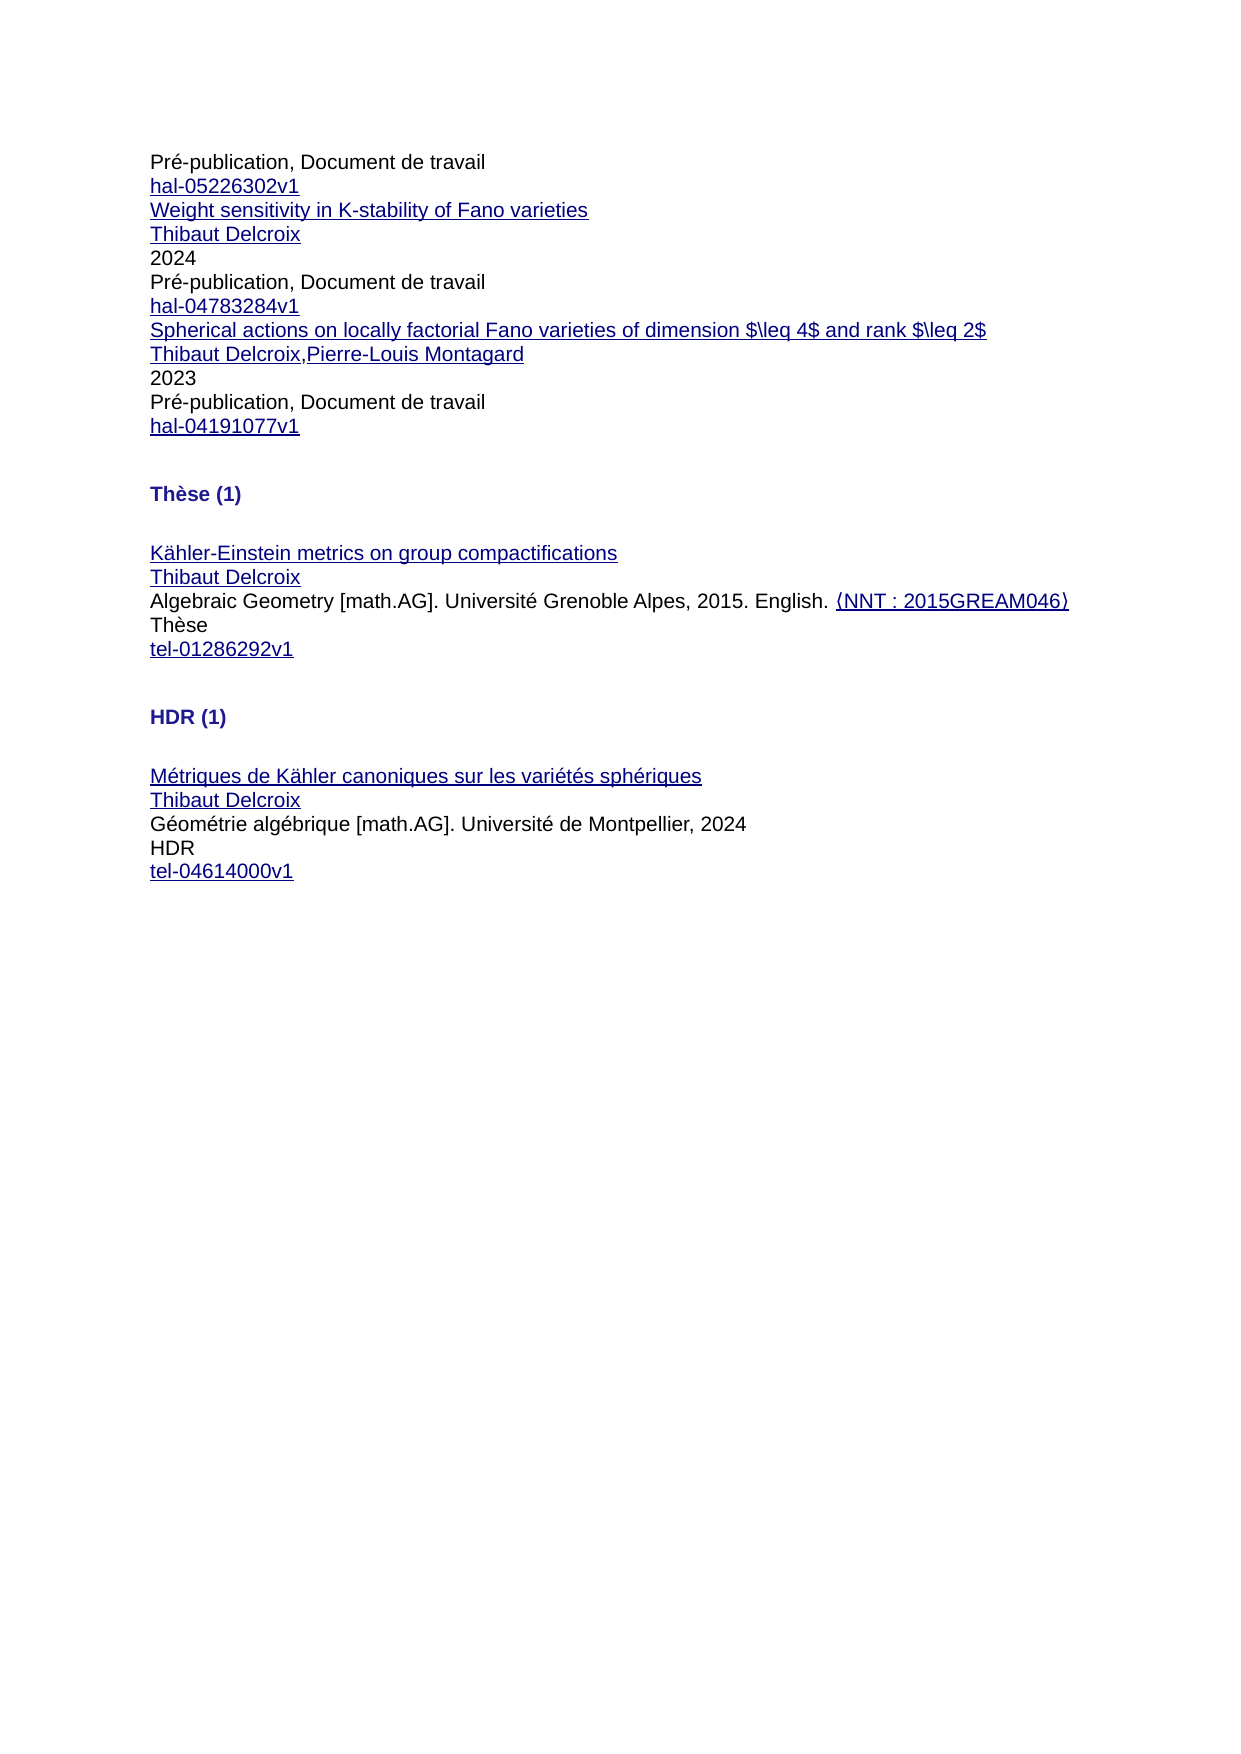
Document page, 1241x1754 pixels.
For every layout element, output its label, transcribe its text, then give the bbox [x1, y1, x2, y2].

subtitle HDR (1) [150, 705, 1090, 729]
subtitle Thèse (1) [150, 482, 1090, 506]
table_cell Spherical actions on locally factorial Fano varieties of dimension $\leq 4$ and rank $\leq 2$ Thibaut Delcroix,Pierre-Louis Montagard 2023 Pré-publication, Document de travail hal-04191077v1 [150, 318, 1090, 437]
table_header Numerical invariants for weighted cscK metrics Thibaut Delcroix,Simon Jubert 2025 Pré-publication, Document de travail hal-05226302v1 [150, 150, 1090, 198]
table_header Métriques de Kähler canoniques sur les variétés sphériques Thibaut Delcroix Géométrie algébrique [math.AG]. Université de Montpellier, 2024 HDR tel-04614000v1 [150, 764, 1090, 883]
table_header Kähler-Einstein metrics on group compactifications Thibaut Delcroix Algebraic Geometry [math.AG]. Université Grenoble Alpes, 2015. English. ⟨NNT : 2015GREAM046⟩ Thèse tel-01286292v1 [150, 541, 1090, 660]
table_cell Weight sensitivity in K-stability of Fano varieties Thibaut Delcroix 2024 Pré-publication, Document de travail hal-04783284v1 [150, 198, 1090, 318]
